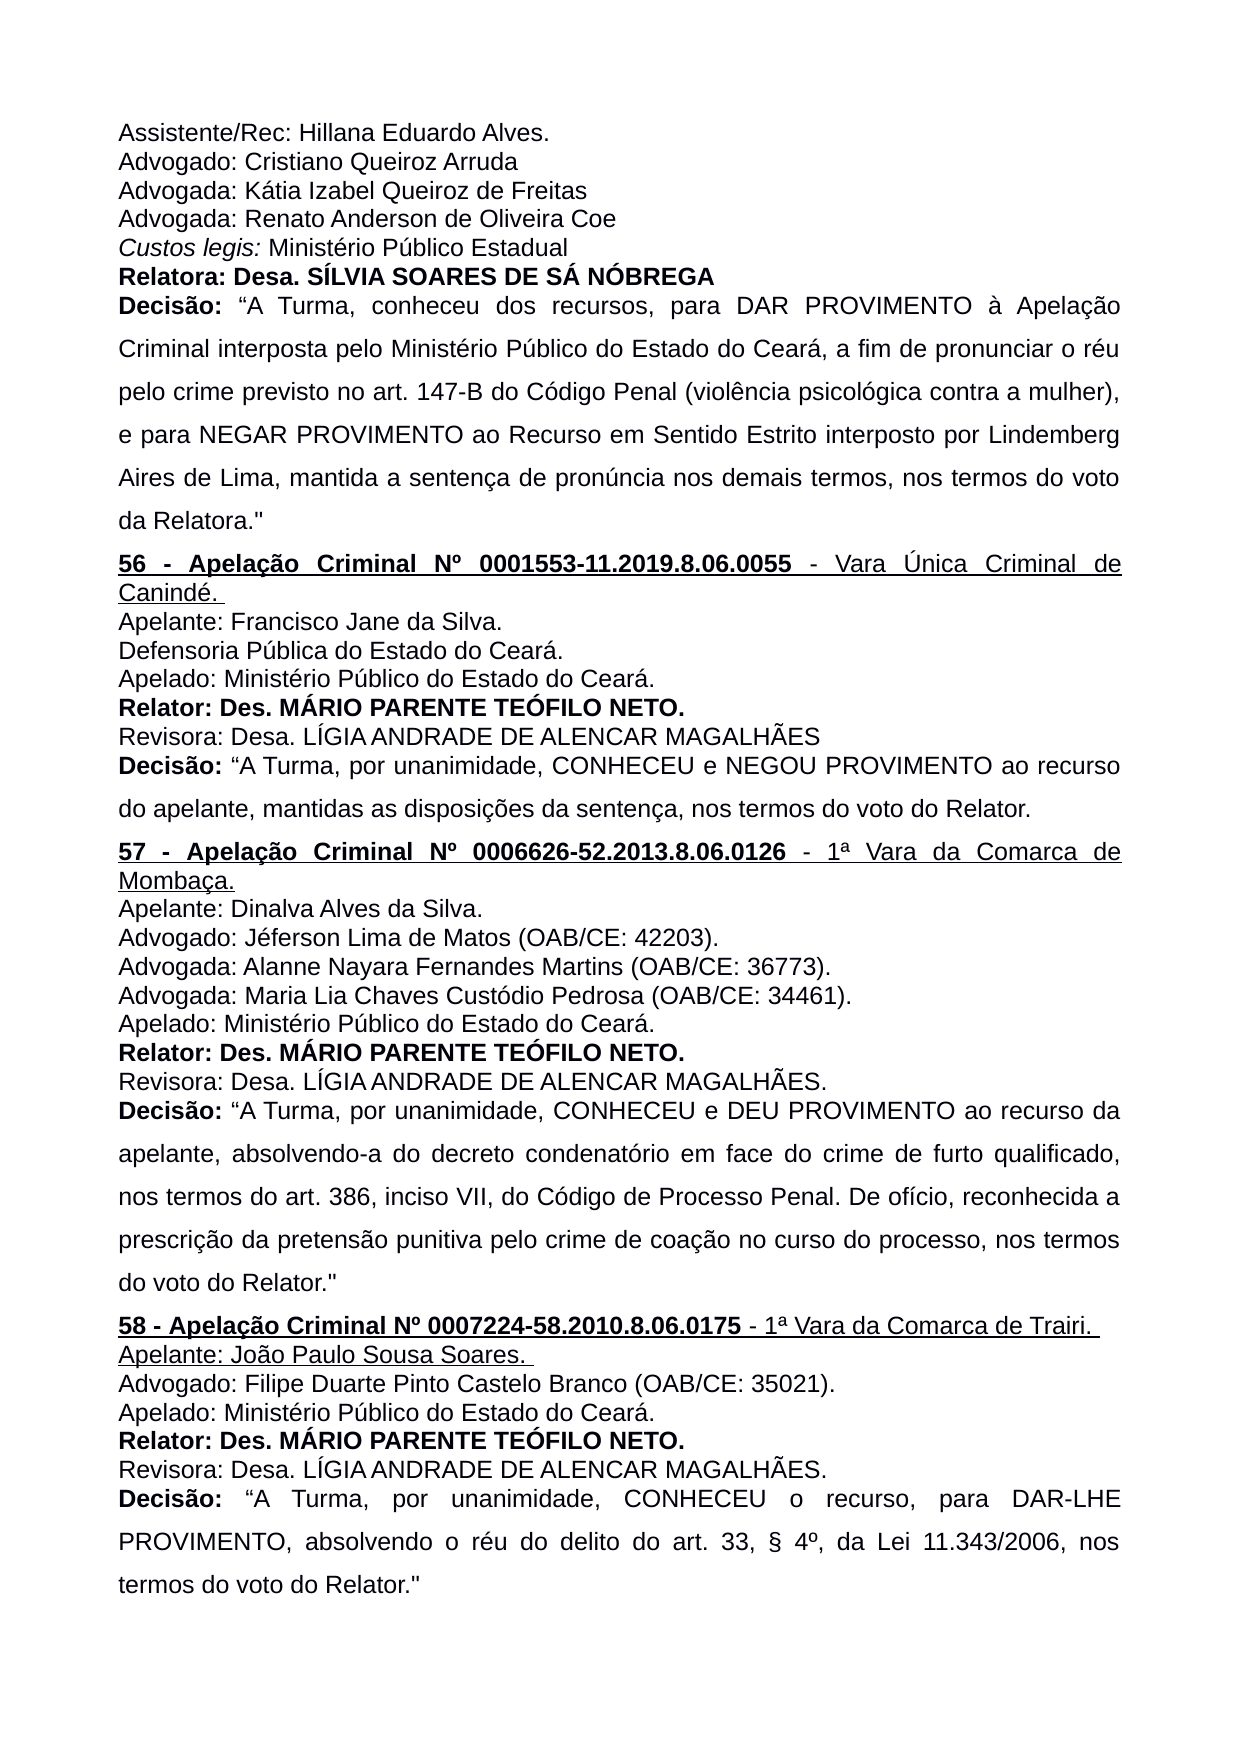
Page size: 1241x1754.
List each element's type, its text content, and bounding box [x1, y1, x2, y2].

text Apelado: Ministério Público do Estado do Ceará. [118, 1009, 1122, 1038]
text Apelado: Ministério Público do Estado do Ceará. [118, 1397, 1122, 1426]
text Apelado: Ministério Público do Estado do Ceará. [118, 664, 1122, 693]
text Custos legis: Ministério Público Estadual [118, 233, 1122, 262]
text Decisão: “A Turma, por unanimidade, CONHECEU e NEGOU PROVIMENTO ao recurso do apelante, mantidas as disposições da sentença, nos termos do voto do Relator. [118, 751, 1122, 822]
text Revisora: Desa. LÍGIA ANDRADE DE ALENCAR MAGALHÃES. [118, 1067, 1122, 1096]
text Canindé. [118, 576, 1122, 607]
text Apelante: Francisco Jane da Silva. [118, 607, 1122, 636]
text Apelante: Dinalva Alves da Silva. [118, 894, 1122, 923]
text Decisão: “A Turma, por unanimidade, CONHECEU e DEU PROVIMENTO ao recurso da apelante, absolvendo-a do decreto condenatório em face do crime de furto qualificado, nos termos do art. 386, inciso VII, do Código de Processo Penal. De ofício, reconhecida a prescrição da pretensão punitiva pelo crime de coação no curso do processo, nos termos do voto do Relator." [118, 1096, 1122, 1297]
text Relator: Des. MÁRIO PARENTE TEÓFILO NETO. [118, 1426, 1122, 1455]
text Revisora: Desa. LÍGIA ANDRADE DE ALENCAR MAGALHÃES. [118, 1455, 1122, 1484]
text 56 - Apelação Criminal Nº 0001553-11.2019.8.06.0055 - Vara Única Criminal de [118, 549, 1122, 574]
text Advogado: Filipe Duarte Pinto Castelo Branco (OAB/CE: 35021). [118, 1369, 1122, 1397]
text Decisão: “A Turma, conheceu dos recursos, para DAR PROVIMENTO à Apelação Criminal interposta pelo Ministério Público do Estado do Ceará, a fim de pronunciar o réu pelo crime previsto no art. 147-B do Código Penal (violência psicológica contra a mulher), e para NEGAR PROVIMENTO ao Recurso em Sentido Estrito interposto por Lindemberg Aires de Lima, mantida a sentença de pronúncia nos demais termos, nos termos do voto da Relatora." [118, 291, 1122, 535]
text Relator: Des. MÁRIO PARENTE TEÓFILO NETO. [118, 1038, 1122, 1067]
text Apelante: João Paulo Sousa Soares. [118, 1340, 1122, 1369]
text Mombaça. [118, 863, 1122, 894]
text Revisora: Desa. LÍGIA ANDRADE DE ALENCAR MAGALHÃES [118, 722, 1122, 751]
text Defensoria Pública do Estado do Ceará. [118, 636, 1122, 664]
text Relator: Des. MÁRIO PARENTE TEÓFILO NETO. [118, 693, 1122, 722]
text 57 - Apelação Criminal Nº 0006626-52.2013.8.06.0126 - 1ª Vara da Comarca de [118, 837, 1122, 862]
text Advogada: Renato Anderson de Oliveira Coe [118, 204, 1122, 233]
text Advogada: Kátia Izabel Queiroz de Freitas [118, 176, 1122, 204]
text Advogada: Alanne Nayara Fernandes Martins (OAB/CE: 36773). [118, 952, 1122, 981]
text Assistente/Rec: Hillana Eduardo Alves. [118, 118, 1122, 147]
text Advogado: Jéferson Lima de Matos (OAB/CE: 42203). [118, 923, 1122, 952]
text Decisão: “A Turma, por unanimidade, CONHECEU o recurso, para DAR-LHE PROVIMENTO, absolvendo o réu do delito do art. 33, § 4º, da Lei 11.343/2006, nos termos do voto do Relator." [118, 1484, 1122, 1599]
text 58 - Apelação Criminal Nº 0007224-58.2010.8.06.0175 - 1ª Vara da Comarca de Trairi. [118, 1311, 1122, 1340]
text Advogado: Cristiano Queiroz Arruda [118, 147, 1122, 176]
text Relatora: Desa. SÍLVIA SOARES DE SÁ NÓBREGA [118, 262, 1122, 291]
text Advogada: Maria Lia Chaves Custódio Pedrosa (OAB/CE: 34461). [118, 981, 1122, 1009]
